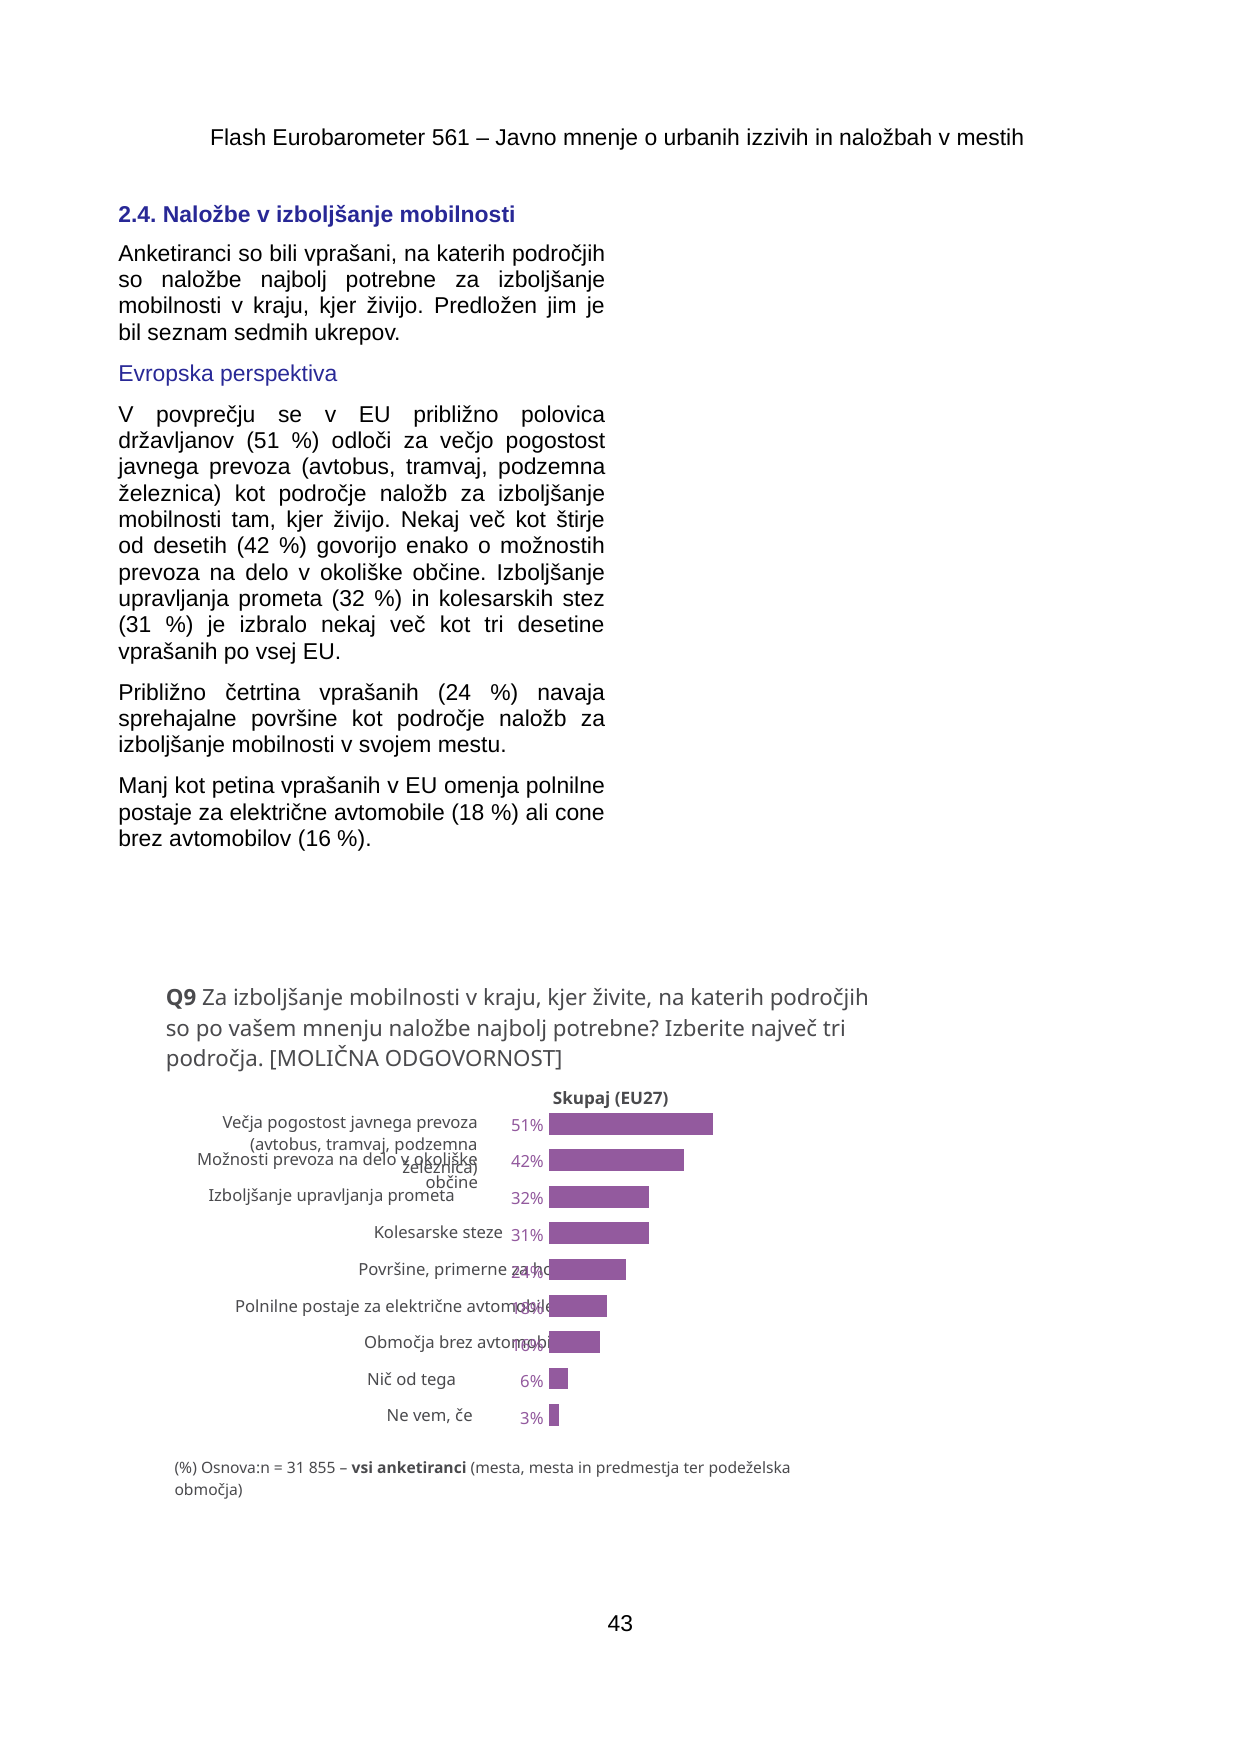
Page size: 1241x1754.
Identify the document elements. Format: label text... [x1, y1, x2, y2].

text Evropska perspektiva [118, 359, 605, 386]
text Približno četrtina vprašanih (24 %) navaja sprehajalne površine kot področje naložb za izboljšanje mobilnosti v svojem mestu. [118, 679, 605, 758]
text Anketiranci so bili vprašani, na katerih področjih so naložbe najbolj potrebne za izboljšanje mobilnosti v kraju, kjer živijo. Predložen jim je bil seznam sedmih ukrepov. [118, 239, 605, 345]
text Manj kot petina vprašanih v EU omenja polnilne postaje za električne avtomobile (18 %) ali cone brez avtomobilov (16 %). [118, 772, 605, 851]
text V povprečju se v EU približno polovica državljanov (51 %) odloči za večjo pogostost javnega prevoza (avtobus, tramvaj, podzemna železnica) kot področje naložb za izboljšanje mobilnosti tam, kjer živijo. Nekaj več kot štirje od desetih (42 %) govorijo enako o možnostih prevoza na delo v okoliške občine. Izboljšanje upravljanja prometa (32 %) in kolesarskih stez (31 %) je izbralo nekaj več kot tri desetine vprašanih po vsej EU. [118, 401, 605, 664]
subtitle 2.4. Naložbe v izboljšanje mobilnosti [118, 201, 605, 227]
